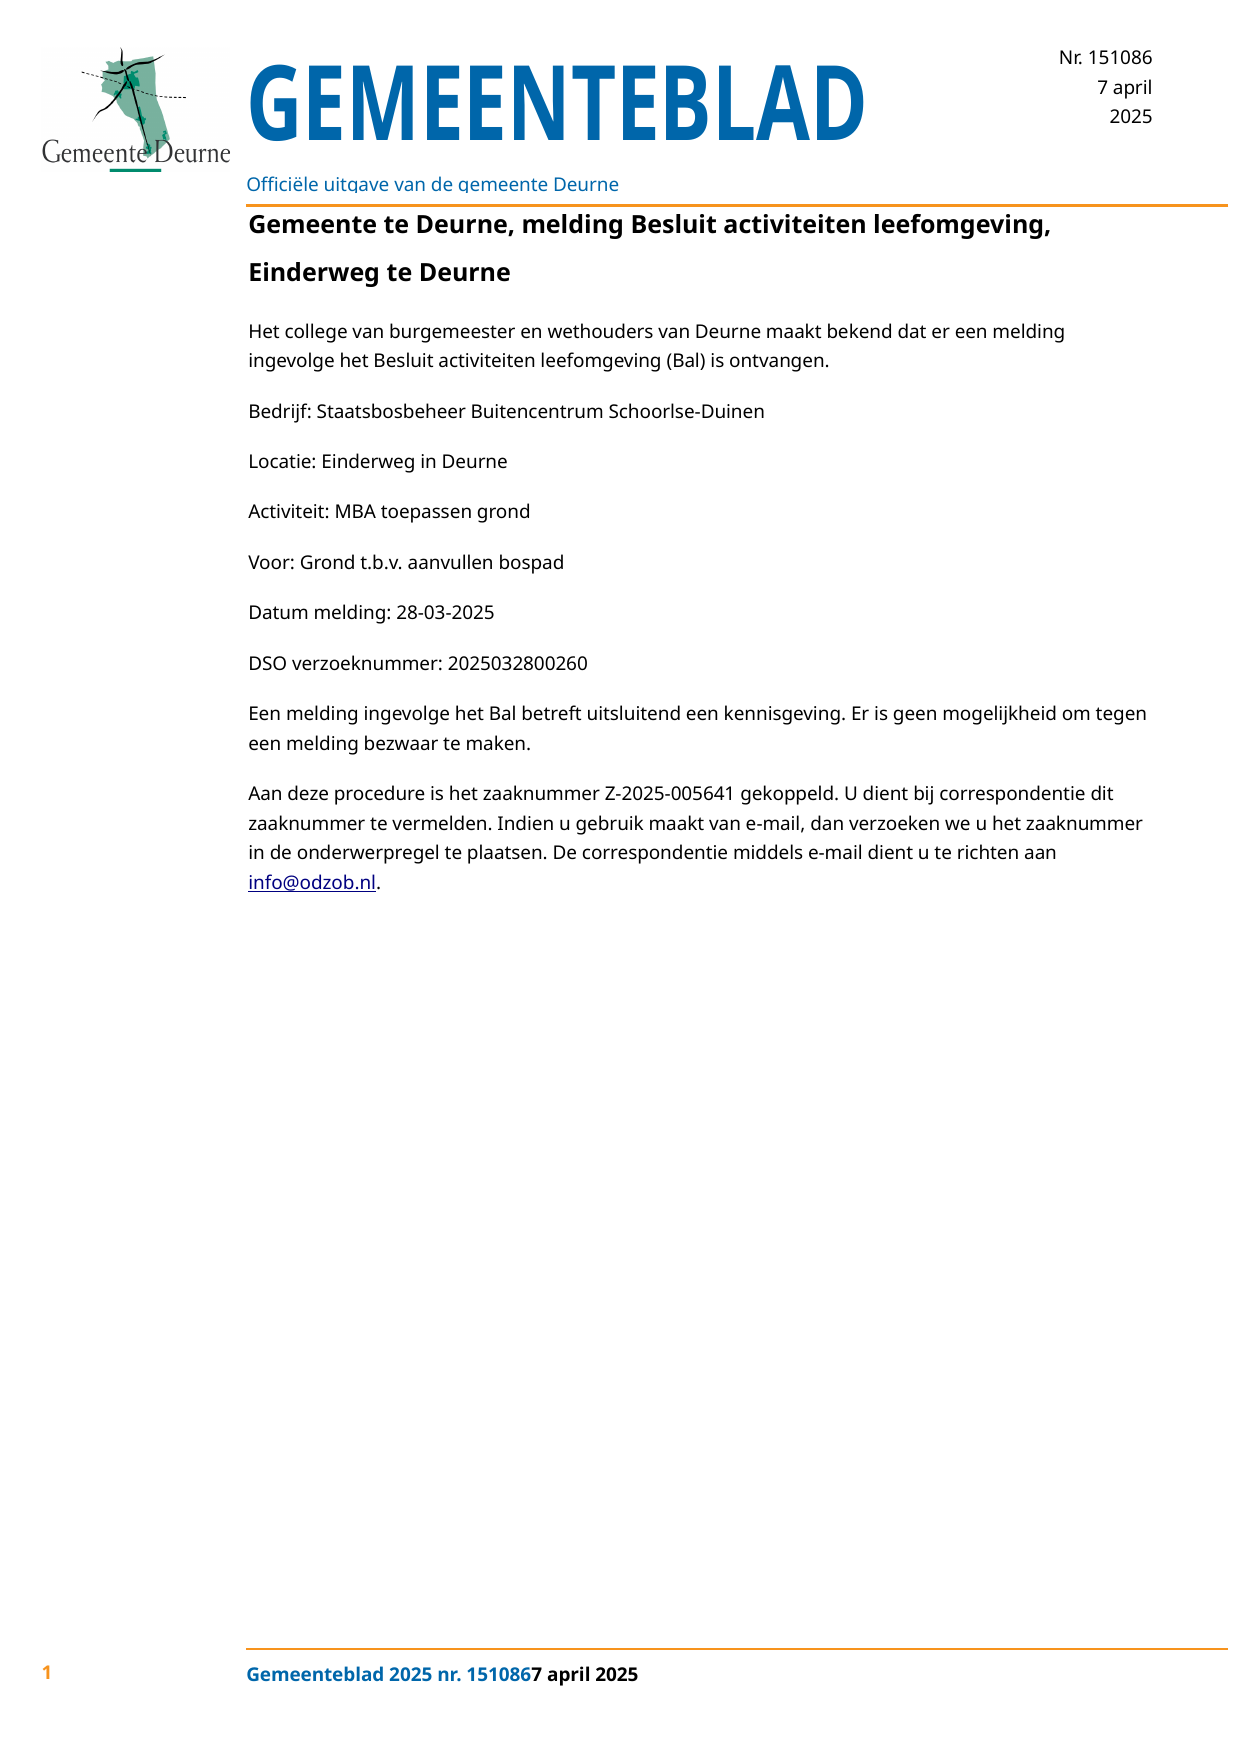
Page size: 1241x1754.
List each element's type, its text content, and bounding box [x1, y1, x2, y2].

text Een melding ingevolge het Bal betreft uitsluitend een kennisgeving. Er is geen mogelijkheid om tegen een melding bezwaar te maken. [248, 700, 1152, 756]
text Datum melding: 28-03-2025 [248, 599, 1152, 625]
text Locatie: Einderweg in Deurne [248, 448, 1152, 474]
text Bedrijf: Staatsbosbeheer Buitencentrum Schoorlse-Duinen [248, 398, 1152, 424]
text Het college van burgemeester en wethouders van Deurne maakt bekend dat er een melding ingevolge het Besluit activiteiten leefomgeving (Bal) is ontvangen. [248, 318, 1152, 373]
text Aan deze procedure is het zaaknummer Z-2025-005641 gekoppeld. U dient bij correspondentie dit zaaknummer te vermelden. Indien u gebruik maakt van e-mail, dan verzoeken we u het zaaknummer in de onderwerpregel te plaatsen. De correspondentie middels e-mail dient u te richten aan info@odzob.nl. [248, 780, 1152, 895]
picture [41, 47, 231, 172]
text DSO verzoeknummer: 2025032800260 [248, 650, 1152, 676]
text Activiteit: MBA toepassen grond [248, 499, 1152, 524]
text Voor: Grond t.b.v. aanvullen bospad [248, 549, 1152, 575]
text Gemeente te Deurne, melding Besluit activiteiten leefomgeving, Einderweg te Deurne [248, 207, 1152, 288]
